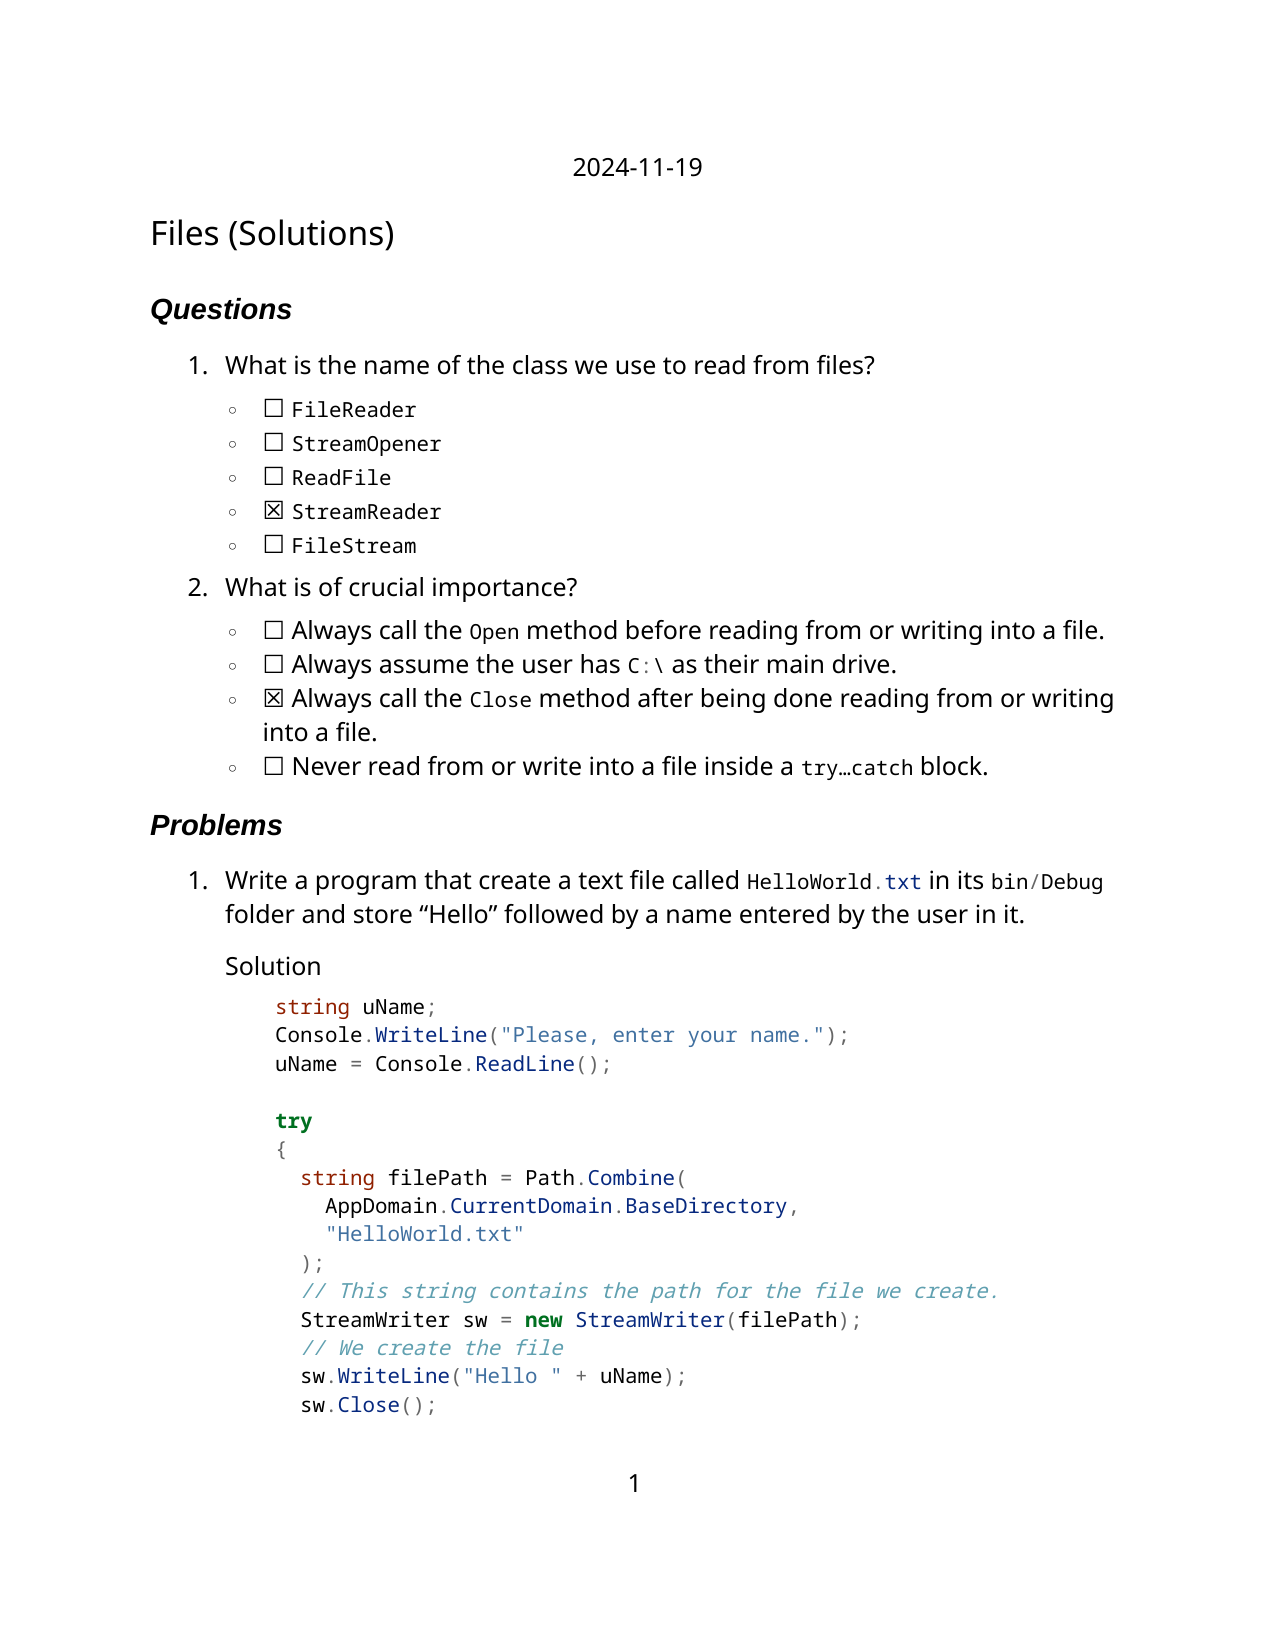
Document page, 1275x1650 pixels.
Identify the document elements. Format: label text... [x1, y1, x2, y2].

list try [187, 1106, 1125, 1134]
list AppDomain.CurrentDomain.BaseDirectory, [187, 1191, 1125, 1219]
list ☐ StreamOpener [225, 424, 1125, 458]
list Write a program that create a text file called HelloWorld.txt in its bin/Debug folder and store “Hello” followed by a name entered by the user in it. [187, 863, 1125, 931]
list // We create the file [187, 1333, 1125, 1362]
text 2024-11-19 [150, 150, 1125, 184]
list { [187, 1134, 1125, 1163]
list ☐ Always call the Open method before reading from or writing into a file. [225, 613, 1125, 647]
subtitle Questions [150, 292, 1125, 326]
list Console.WriteLine("Please, enter your name."); [187, 1020, 1125, 1049]
list ☐ ReadFile [225, 458, 1125, 492]
list ☐ Never read from or write into a file inside a try…catch block. [225, 749, 1125, 783]
list ☐ FileReader [225, 390, 1125, 424]
list uName = Console.ReadLine(); [187, 1049, 1125, 1077]
list "HelloWorld.txt" [187, 1219, 1125, 1248]
list What is the name of the class we use to read from files? [187, 347, 1125, 381]
list string filePath = Path.Combine( [187, 1163, 1125, 1191]
list ); [187, 1248, 1125, 1276]
list ☐ Always assume the user has C:\ as their main drive. [225, 647, 1125, 681]
list // This string contains the path for the file we create. [187, 1276, 1125, 1305]
list ☐ FileStream [225, 527, 1125, 561]
list ☒ Always call the Close method after being done reading from or writing into a file. [225, 681, 1125, 749]
list sw.WriteLine("Hello " + uName); [187, 1362, 1125, 1390]
list ☒ StreamReader [225, 492, 1125, 527]
list sw.Close(); [187, 1390, 1125, 1418]
list StreamWriter sw = new StreamWriter(filePath); [187, 1305, 1125, 1333]
list string uName; [187, 992, 1125, 1020]
subtitle Files (Solutions) [150, 209, 1125, 255]
list What is of crucial importance? [187, 569, 1125, 604]
subtitle Problems [150, 808, 1125, 841]
list Solution [187, 949, 1125, 983]
